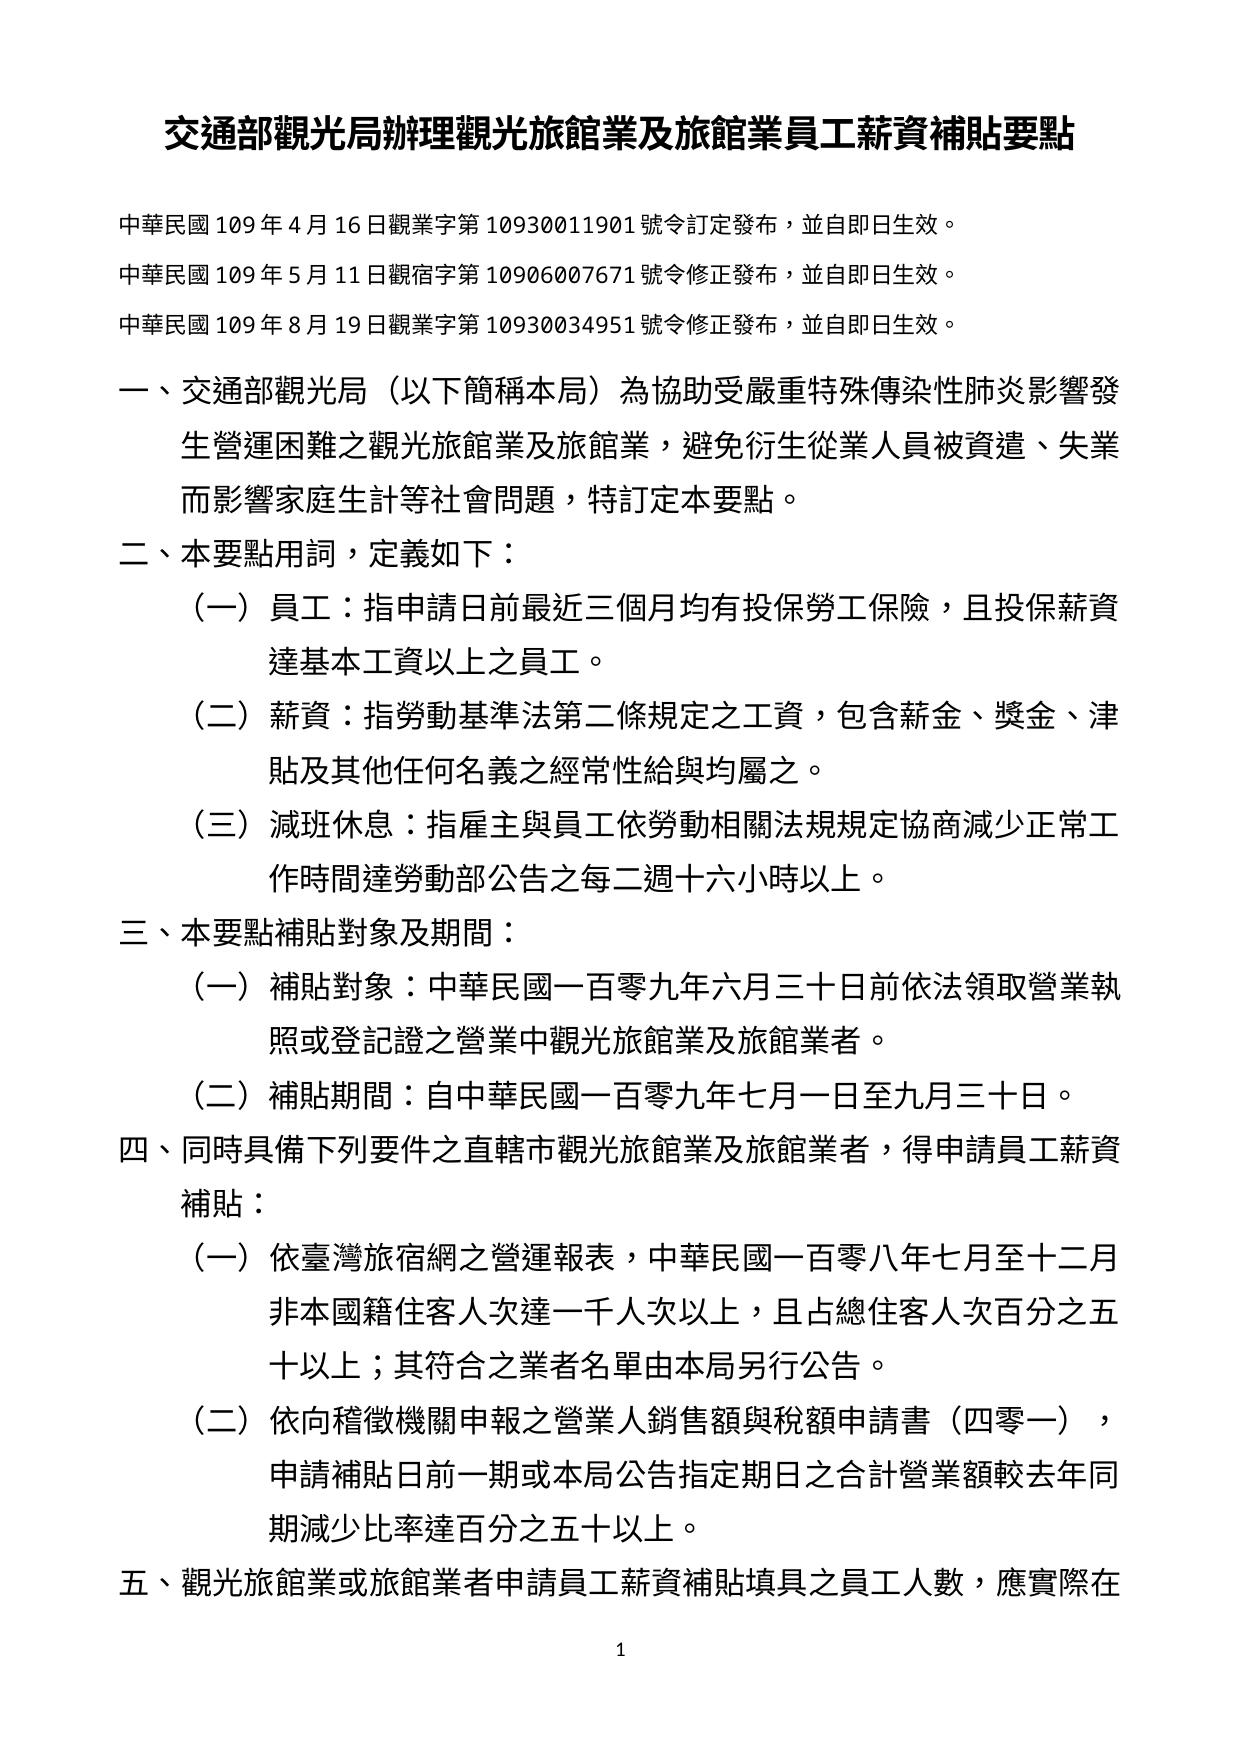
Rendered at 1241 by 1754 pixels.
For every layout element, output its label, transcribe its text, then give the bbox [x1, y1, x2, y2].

text 中華民國109年8月19日觀業字第10930034951號令修正發布，並自即日生效。 [118, 290, 1122, 341]
text （二）薪資：指勞動基準法第二條規定之工資，包含薪金、獎金、津貼及其他任何名義之經常性給與均屬之。 [174, 684, 1122, 793]
text 二、本要點用詞，定義如下： [118, 522, 1122, 576]
text 中華民國109年4月16日觀業字第10930011901號令訂定發布，並自即日生效。 [118, 190, 1122, 240]
text 三、本要點補貼對象及期間： [118, 901, 1122, 955]
text （一）補貼對象：中華民國一百零九年六月三十日前依法領取營業執照或登記證之營業中觀光旅館業及旅館業者。 [174, 955, 1122, 1064]
text （二）依向稽徵機關申報之營業人銷售額與稅額申請書（四零一），申請補貼日前一期或本局公告指定期日之合計營業額較去年同期減少比率達百分之五十以上。 [174, 1389, 1122, 1551]
text 中華民國109年5月11日觀宿字第10906007671號令修正發布，並自即日生效。 [118, 240, 1122, 290]
text （三）減班休息：指雇主與員工依勞動相關法規規定協商減少正常工作時間達勞動部公告之每二週十六小時以上。 [174, 793, 1122, 901]
text （一）依臺灣旅宿網之營運報表，中華民國一百零八年七月至十二月非本國籍住客人次達一千人次以上，且占總住客人次百分之五十以上；其符合之業者名單由本局另行公告。 [174, 1226, 1122, 1389]
subtitle 交通部觀光局辦理觀光旅館業及旅館業員工薪資補貼要點 [118, 107, 1122, 157]
text （二）補貼期間：自中華民國一百零九年七月一日至九月三十日。 [174, 1064, 1122, 1118]
text 五、觀光旅館業或旅館業者申請員工薪資補貼填具之員工人數，應實際在 [118, 1551, 1122, 1605]
text （一）員工：指申請日前最近三個月均有投保勞工保險，且投保薪資達基本工資以上之員工。 [174, 576, 1122, 684]
text 一、交通部觀光局（以下簡稱本局）為協助受嚴重特殊傳染性肺炎影響發生營運困難之觀光旅館業及旅館業，避免衍生從業人員被資遣、失業而影響家庭生計等社會問題，特訂定本要點。 [118, 359, 1122, 522]
text 四、同時具備下列要件之直轄市觀光旅館業及旅館業者，得申請員工薪資補貼： [118, 1118, 1122, 1226]
